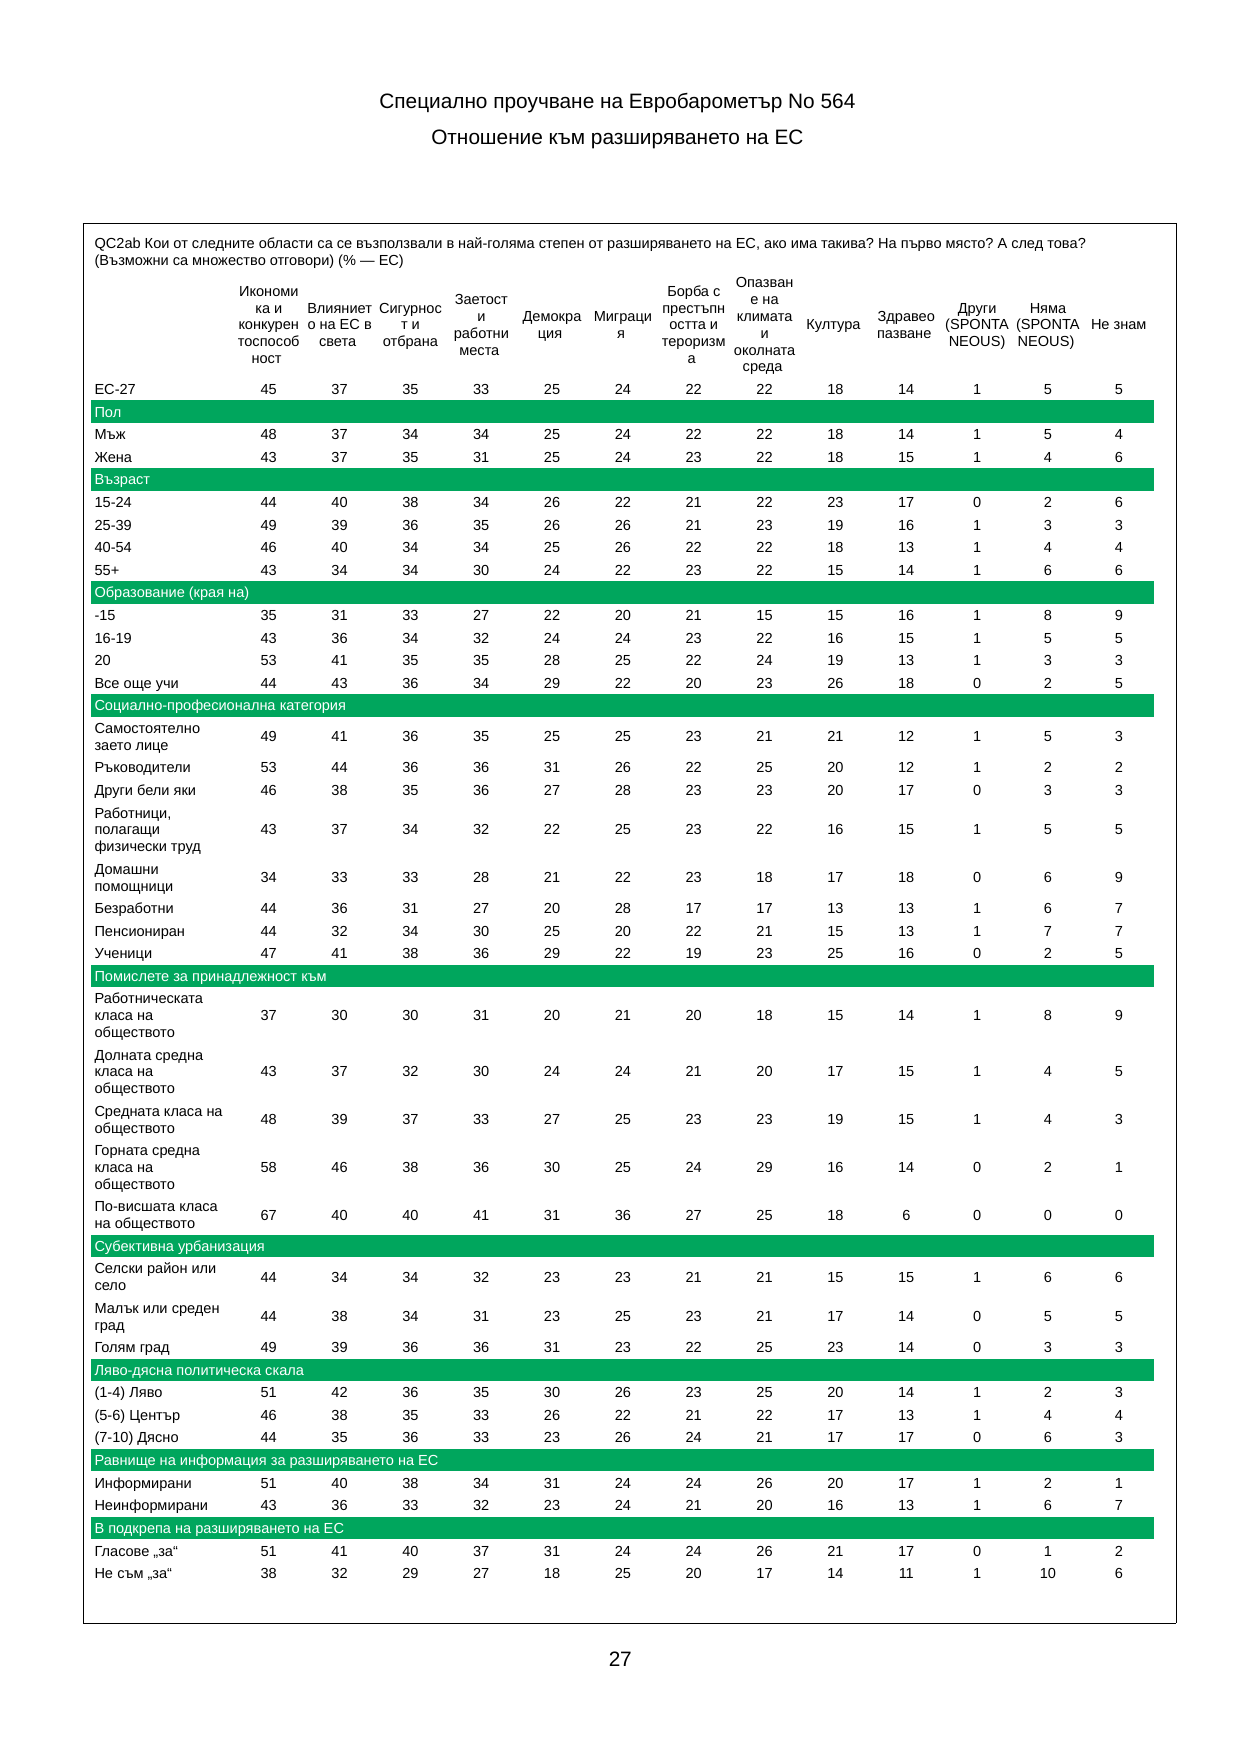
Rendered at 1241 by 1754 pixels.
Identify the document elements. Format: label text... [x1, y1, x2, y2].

table_cell 27 [446, 1562, 516, 1584]
table_cell 23 [729, 1100, 800, 1139]
table_cell 4 [1083, 423, 1154, 446]
table_cell 19 [800, 1100, 871, 1139]
table_cell 17 [800, 1426, 871, 1449]
table_cell 17 [729, 897, 800, 919]
table_cell 22 [587, 1404, 658, 1426]
table_cell 5 [1083, 801, 1154, 857]
table_cell 36 [446, 942, 516, 965]
table_cell 23 [516, 1494, 587, 1517]
table_cell 20 [800, 779, 871, 801]
table_cell 17 [800, 858, 871, 897]
table_cell 34 [375, 626, 446, 649]
table_cell 23 [800, 491, 871, 513]
table_cell 24 [587, 378, 658, 400]
table_cell 26 [587, 513, 658, 536]
table_cell 35 [446, 513, 516, 536]
table_cell 38 [233, 1562, 304, 1584]
table_cell 17 [800, 1296, 871, 1336]
table_cell 40 [304, 536, 375, 558]
table_cell 25 [587, 1100, 658, 1139]
table_cell 34 [304, 559, 375, 581]
table_cell 36 [375, 672, 446, 694]
table_cell 34 [375, 1257, 446, 1296]
table_cell 1 [941, 1471, 1012, 1494]
table_cell 1 [941, 717, 1012, 756]
table_cell 3 [1083, 1381, 1154, 1404]
table_cell 24 [516, 1044, 587, 1099]
table_cell 25 [587, 1139, 658, 1195]
table_cell Здравеопазване [871, 271, 941, 378]
table_cell 35 [446, 649, 516, 672]
table_cell 18 [800, 536, 871, 558]
table_cell Гласове „за“ [91, 1539, 233, 1562]
table_cell 23 [658, 1296, 729, 1336]
table_cell 0 [941, 491, 1012, 513]
table_cell 10 [1012, 1562, 1083, 1584]
table_cell 24 [658, 1471, 729, 1494]
table_cell Ляво-дясна политическа скала [91, 1359, 1154, 1381]
table_cell 1 [941, 1257, 1012, 1296]
table_cell 23 [658, 858, 729, 897]
table_cell 23 [658, 446, 729, 468]
table_cell 26 [729, 1471, 800, 1494]
table_cell Все още учи [91, 672, 233, 694]
table_cell 5 [1083, 942, 1154, 965]
table_cell 21 [658, 604, 729, 626]
table_cell 3 [1012, 779, 1083, 801]
table_cell 29 [729, 1139, 800, 1195]
table_cell 33 [446, 378, 516, 400]
table_cell 36 [446, 756, 516, 779]
table_cell 35 [233, 604, 304, 626]
table_cell 16-19 [91, 626, 233, 649]
table_cell 1 [941, 559, 1012, 581]
table_cell 41 [304, 649, 375, 672]
table_cell 33 [304, 858, 375, 897]
table_cell 27 [658, 1195, 729, 1234]
table_cell 21 [658, 1257, 729, 1296]
table_cell 1 [941, 423, 1012, 446]
table_cell 3 [1083, 1426, 1154, 1449]
table_cell Безработни [91, 897, 233, 919]
table_cell 25 [516, 536, 587, 558]
table_cell Малък или среден град [91, 1296, 233, 1336]
table_cell 36 [375, 717, 446, 756]
table_cell 35 [446, 1381, 516, 1404]
table_cell 14 [800, 1562, 871, 1584]
table_cell 1 [941, 604, 1012, 626]
table_cell 23 [658, 559, 729, 581]
table_cell 20 [516, 897, 587, 919]
table_cell 23 [729, 672, 800, 694]
table_cell 44 [304, 756, 375, 779]
table_cell 43 [233, 1494, 304, 1517]
table_cell 13 [871, 536, 941, 558]
table_cell 5 [1012, 378, 1083, 400]
table_cell 2 [1012, 1381, 1083, 1404]
table_cell 51 [233, 1381, 304, 1404]
table_cell 13 [871, 1494, 941, 1517]
table_cell 21 [658, 491, 729, 513]
table_cell 30 [375, 987, 446, 1043]
table_cell Информирани [91, 1471, 233, 1494]
table_cell 35 [375, 649, 446, 672]
table_cell 24 [516, 559, 587, 581]
table_cell 40 [375, 1539, 446, 1562]
table_cell Възраст [91, 468, 1154, 491]
table_cell 34 [233, 858, 304, 897]
table_cell 25 [729, 1336, 800, 1358]
table_cell 17 [871, 1539, 941, 1562]
table_cell 2 [1012, 1139, 1083, 1195]
table_cell 17 [729, 1562, 800, 1584]
table_cell 23 [587, 1257, 658, 1296]
table_cell 26 [587, 536, 658, 558]
table_cell 35 [375, 446, 446, 468]
table_cell 15 [800, 1257, 871, 1296]
table_cell 33 [375, 1494, 446, 1517]
table_cell 23 [587, 1336, 658, 1358]
table_cell 48 [233, 423, 304, 446]
table_cell 1 [941, 626, 1012, 649]
table_cell Субективна урбанизация [91, 1235, 1154, 1257]
table_cell 3 [1083, 513, 1154, 536]
table_cell 35 [375, 779, 446, 801]
table_cell 23 [658, 1100, 729, 1139]
table_cell 31 [516, 1471, 587, 1494]
table_cell 1 [941, 920, 1012, 942]
table_cell Не съм „за“ [91, 1562, 233, 1584]
table_cell 22 [587, 672, 658, 694]
table_cell (7-10) Дясно [91, 1426, 233, 1449]
table_cell 23 [800, 1336, 871, 1358]
table_cell 15 [729, 604, 800, 626]
table_cell 1 [941, 756, 1012, 779]
table_cell 23 [658, 779, 729, 801]
table_cell Средната класа на обществото [91, 1100, 233, 1139]
table_cell 26 [516, 513, 587, 536]
table_cell 36 [304, 897, 375, 919]
table_cell Работници, полагащи физически труд [91, 801, 233, 857]
table_cell 2 [1083, 1539, 1154, 1562]
table_cell 3 [1012, 513, 1083, 536]
table_cell Пенсиониран [91, 920, 233, 942]
table_cell 35 [375, 1404, 446, 1426]
table_cell 0 [941, 942, 1012, 965]
table_cell 26 [587, 1426, 658, 1449]
table_cell Други бели яки [91, 779, 233, 801]
table_cell 0 [1012, 1195, 1083, 1234]
table_cell 23 [729, 779, 800, 801]
table_cell 22 [729, 491, 800, 513]
table_cell 40 [304, 1195, 375, 1234]
table_cell 28 [587, 897, 658, 919]
table_cell 35 [446, 717, 516, 756]
table_cell 22 [587, 858, 658, 897]
table_cell Долната средна класа на обществото [91, 1044, 233, 1099]
table_cell 22 [658, 423, 729, 446]
table_cell 2 [1012, 942, 1083, 965]
table_cell 22 [658, 756, 729, 779]
table_cell 2 [1012, 1471, 1083, 1494]
table_cell 25 [516, 378, 587, 400]
table_cell 3 [1083, 649, 1154, 672]
table_cell 5 [1083, 378, 1154, 400]
table_cell 22 [658, 920, 729, 942]
table_cell 1 [941, 897, 1012, 919]
table_cell 3 [1083, 1100, 1154, 1139]
table_cell 4 [1083, 1404, 1154, 1426]
table_cell 43 [233, 626, 304, 649]
table_cell 22 [587, 559, 658, 581]
table_cell 36 [304, 1494, 375, 1517]
table_cell 24 [729, 649, 800, 672]
table_header QC2ab Кои от следните области са се възползвали в най-голяма степен от разширяването на ЕС, ако има такива? На първо място? А след това? (Възможни са множество отговори) (% — ЕС) [91, 232, 1154, 271]
table_cell 23 [729, 942, 800, 965]
table_cell -15 [91, 604, 233, 626]
table_cell Образование (края на) [91, 581, 1154, 604]
table_cell 15 [871, 801, 941, 857]
table_cell Равнище на информация за разширяването на ЕС [91, 1449, 1154, 1471]
table_cell 31 [446, 446, 516, 468]
table_cell 11 [871, 1562, 941, 1584]
table_cell 36 [446, 779, 516, 801]
table_cell 37 [304, 801, 375, 857]
table_cell 38 [375, 491, 446, 513]
table_cell 25 [587, 1562, 658, 1584]
table_cell 27 [446, 897, 516, 919]
table_cell Сигурност и отбрана [375, 271, 446, 378]
table_cell 37 [304, 446, 375, 468]
table_cell 32 [304, 920, 375, 942]
table_cell 43 [233, 446, 304, 468]
table_cell 9 [1083, 858, 1154, 897]
table_cell 14 [871, 423, 941, 446]
table_cell 1 [941, 1494, 1012, 1517]
table_cell 0 [941, 779, 1012, 801]
table_cell Горната средна класа на обществото [91, 1139, 233, 1195]
table_cell 20 [516, 987, 587, 1043]
table_cell 34 [375, 536, 446, 558]
table_cell 1 [941, 1562, 1012, 1584]
table_cell 51 [233, 1539, 304, 1562]
table_cell 5 [1083, 1044, 1154, 1099]
table_cell 9 [1083, 987, 1154, 1043]
table_cell 21 [800, 717, 871, 756]
table_cell 34 [375, 1296, 446, 1336]
table_cell Пол [91, 400, 1154, 423]
table_cell 6 [1012, 897, 1083, 919]
table_cell 18 [800, 1195, 871, 1234]
table_cell 7 [1083, 897, 1154, 919]
table_cell 34 [446, 536, 516, 558]
table_cell 16 [800, 626, 871, 649]
table_cell Работническата класа на обществото [91, 987, 233, 1043]
table_cell 1 [1012, 1539, 1083, 1562]
table_cell 15 [800, 920, 871, 942]
table_cell 32 [446, 1494, 516, 1517]
table_cell 16 [800, 1139, 871, 1195]
table_cell 48 [233, 1100, 304, 1139]
table_cell 20 [658, 987, 729, 1043]
table_cell 13 [871, 1404, 941, 1426]
table_cell Мъж [91, 423, 233, 446]
table_cell 0 [941, 1296, 1012, 1336]
table_cell 22 [587, 491, 658, 513]
table_cell 36 [375, 513, 446, 536]
table_cell 21 [658, 513, 729, 536]
table_cell 25 [587, 1296, 658, 1336]
table_cell 15-24 [91, 491, 233, 513]
table_cell 1 [941, 1100, 1012, 1139]
table_cell 29 [375, 1562, 446, 1584]
table_cell 37 [304, 423, 375, 446]
table_cell 39 [304, 1100, 375, 1139]
table_cell 1 [941, 1404, 1012, 1426]
table_cell 35 [375, 378, 446, 400]
table_cell 36 [375, 1426, 446, 1449]
table_cell 25 [516, 920, 587, 942]
table_cell 38 [304, 1404, 375, 1426]
table_cell 18 [800, 446, 871, 468]
table_cell 49 [233, 513, 304, 536]
table_cell 17 [871, 779, 941, 801]
table_cell 30 [516, 1139, 587, 1195]
table_cell 16 [871, 604, 941, 626]
table_cell 5 [1012, 423, 1083, 446]
table_cell 44 [233, 1257, 304, 1296]
table_cell 0 [941, 1539, 1012, 1562]
table_cell 38 [304, 1296, 375, 1336]
table_cell 32 [375, 1044, 446, 1099]
table_cell 5 [1012, 717, 1083, 756]
table_cell 32 [304, 1562, 375, 1584]
table_cell 1 [941, 513, 1012, 536]
table_cell 47 [233, 942, 304, 965]
table_cell 36 [446, 1336, 516, 1358]
table_cell 25 [729, 1381, 800, 1404]
table_cell 3 [1083, 1336, 1154, 1358]
table_cell Самостоятелно заето лице [91, 717, 233, 756]
table_cell 17 [658, 897, 729, 919]
table_cell 41 [304, 1539, 375, 1562]
table_cell 22 [658, 649, 729, 672]
table_cell 16 [800, 801, 871, 857]
table_cell 53 [233, 649, 304, 672]
table_cell Селски район или село [91, 1257, 233, 1296]
table_cell 23 [658, 1381, 729, 1404]
table_cell 43 [233, 559, 304, 581]
table_cell 20 [91, 649, 233, 672]
table_cell 0 [941, 672, 1012, 694]
table_cell 25 [800, 942, 871, 965]
table_cell 20 [587, 920, 658, 942]
table_cell 26 [516, 1404, 587, 1426]
table_cell 21 [729, 1426, 800, 1449]
table_cell 20 [800, 756, 871, 779]
table_cell 12 [871, 717, 941, 756]
table_cell 24 [658, 1539, 729, 1562]
table_cell 33 [446, 1426, 516, 1449]
table_cell 21 [587, 987, 658, 1043]
table_cell 9 [1083, 604, 1154, 626]
table_cell Голям град [91, 1336, 233, 1358]
table_cell 46 [233, 536, 304, 558]
table_cell 16 [800, 1494, 871, 1517]
table_cell 14 [871, 378, 941, 400]
table_cell 1 [941, 1044, 1012, 1099]
table_cell 44 [233, 920, 304, 942]
table_cell 1 [941, 801, 1012, 857]
table_cell 3 [1083, 717, 1154, 756]
table_cell 30 [446, 559, 516, 581]
table_cell ЕС-27 [91, 378, 233, 400]
table_cell 34 [375, 559, 446, 581]
table_cell 6 [1012, 1426, 1083, 1449]
table_cell 37 [304, 1044, 375, 1099]
table_cell 7 [1083, 920, 1154, 942]
table_cell 30 [446, 920, 516, 942]
table_cell 6 [1012, 559, 1083, 581]
table_cell 15 [800, 559, 871, 581]
table_cell 34 [446, 491, 516, 513]
table_cell 34 [375, 920, 446, 942]
table_cell Домашни помощници [91, 858, 233, 897]
table_cell (1-4) Ляво [91, 1381, 233, 1404]
table_cell 5 [1083, 672, 1154, 694]
table_cell 20 [800, 1471, 871, 1494]
table_cell 40 [304, 1471, 375, 1494]
table_cell 17 [871, 1471, 941, 1494]
table_cell 26 [587, 756, 658, 779]
table_cell 34 [446, 672, 516, 694]
table_cell 25 [729, 1195, 800, 1234]
table_cell 18 [871, 858, 941, 897]
table_cell 22 [516, 604, 587, 626]
table_cell 1 [941, 378, 1012, 400]
table_cell 34 [304, 1257, 375, 1296]
table_cell 6 [1083, 1562, 1154, 1584]
table_cell 1 [941, 446, 1012, 468]
table_cell Култура [800, 271, 871, 378]
table_cell 20 [658, 672, 729, 694]
table_cell 44 [233, 491, 304, 513]
table_cell 17 [871, 491, 941, 513]
table_cell 22 [587, 942, 658, 965]
table_cell 38 [375, 1471, 446, 1494]
table_cell 23 [658, 801, 729, 857]
table_cell 40 [375, 1195, 446, 1234]
table_cell 31 [516, 1539, 587, 1562]
table_cell 26 [516, 491, 587, 513]
table_cell 13 [871, 649, 941, 672]
table_cell 44 [233, 1426, 304, 1449]
table_cell 38 [375, 1139, 446, 1195]
table_cell 7 [1012, 920, 1083, 942]
table_cell В подкрепа на разширяването на ЕС [91, 1517, 1154, 1539]
table_cell 37 [446, 1539, 516, 1562]
table_cell 40 [304, 491, 375, 513]
table_cell Миграция [587, 271, 658, 378]
table_cell 28 [446, 858, 516, 897]
table_cell 17 [800, 1404, 871, 1426]
table_cell 25 [587, 717, 658, 756]
table_cell 35 [304, 1426, 375, 1449]
table_cell 40-54 [91, 536, 233, 558]
table_cell 23 [516, 1257, 587, 1296]
table_cell 44 [233, 1296, 304, 1336]
table_cell 30 [304, 987, 375, 1043]
table_cell 21 [516, 858, 587, 897]
table_cell 31 [516, 756, 587, 779]
table_cell 23 [729, 513, 800, 536]
table_cell 1 [941, 649, 1012, 672]
table_cell 6 [1083, 559, 1154, 581]
table_cell 32 [446, 1257, 516, 1296]
table_cell Влиянието на ЕС в света [304, 271, 375, 378]
table_cell 5 [1083, 626, 1154, 649]
table_cell 31 [304, 604, 375, 626]
table_cell 33 [375, 604, 446, 626]
table_cell 21 [729, 1296, 800, 1336]
table_cell 32 [446, 801, 516, 857]
table_cell 43 [304, 672, 375, 694]
table_cell 33 [375, 858, 446, 897]
table_cell 33 [446, 1404, 516, 1426]
table_cell 22 [729, 559, 800, 581]
table_cell 28 [516, 649, 587, 672]
table_cell 27 [516, 779, 587, 801]
table_cell 22 [729, 446, 800, 468]
table_cell 26 [800, 672, 871, 694]
table_cell Жена [91, 446, 233, 468]
table_cell 30 [516, 1381, 587, 1404]
table_cell (5-6) Център [91, 1404, 233, 1426]
table_cell 37 [375, 1100, 446, 1139]
table_cell 4 [1012, 536, 1083, 558]
table_cell 22 [729, 626, 800, 649]
table_cell 34 [375, 801, 446, 857]
table_cell 6 [871, 1195, 941, 1234]
table_cell 20 [800, 1381, 871, 1404]
table_cell 20 [587, 604, 658, 626]
table_cell 3 [1012, 1336, 1083, 1358]
table_cell [91, 271, 233, 378]
table_cell Опазване на климата и околната среда [729, 271, 800, 378]
table_cell 0 [941, 1336, 1012, 1358]
table_cell 22 [729, 378, 800, 400]
table_cell 34 [375, 423, 446, 446]
table_cell 36 [304, 626, 375, 649]
table_cell 21 [729, 920, 800, 942]
table_cell Помислете за принадлежност към [91, 965, 1154, 987]
table_cell 26 [729, 1539, 800, 1562]
table_cell 15 [871, 446, 941, 468]
table_cell 6 [1012, 1494, 1083, 1517]
table_cell Няма (SPONTANEOUS) [1012, 271, 1083, 378]
table_cell 31 [516, 1336, 587, 1358]
table_cell 1 [1083, 1471, 1154, 1494]
table_cell 16 [871, 942, 941, 965]
table_cell 24 [587, 626, 658, 649]
table_cell 18 [800, 423, 871, 446]
table_cell Борба с престъпността и тероризма [658, 271, 729, 378]
table_cell Социално-професионална категория [91, 694, 1154, 717]
table_cell 2 [1012, 756, 1083, 779]
table_cell 51 [233, 1471, 304, 1494]
table_cell 49 [233, 717, 304, 756]
table_cell 18 [516, 1562, 587, 1584]
table_cell 0 [941, 1139, 1012, 1195]
table_cell 20 [658, 1562, 729, 1584]
table_cell 4 [1012, 1404, 1083, 1426]
table_cell 41 [304, 717, 375, 756]
table_cell 37 [304, 378, 375, 400]
table_cell 22 [658, 1336, 729, 1358]
table_cell 3 [1012, 649, 1083, 672]
table_cell 17 [871, 1426, 941, 1449]
table_cell 24 [587, 423, 658, 446]
table_cell 23 [516, 1426, 587, 1449]
table_cell 21 [729, 717, 800, 756]
table_cell 8 [1012, 604, 1083, 626]
table_cell 12 [871, 756, 941, 779]
table_cell Икономика и конкурентоспособност [233, 271, 304, 378]
table_cell 22 [658, 378, 729, 400]
table_cell 29 [516, 672, 587, 694]
table_cell 39 [304, 1336, 375, 1358]
table_cell 15 [871, 626, 941, 649]
table_cell 5 [1083, 1296, 1154, 1336]
table_cell 24 [658, 1139, 729, 1195]
table_cell 14 [871, 559, 941, 581]
table_cell 20 [729, 1044, 800, 1099]
table_cell 7 [1083, 1494, 1154, 1517]
table_cell 1 [941, 1381, 1012, 1404]
table_cell 31 [446, 987, 516, 1043]
table_cell 15 [871, 1044, 941, 1099]
table_cell 38 [375, 942, 446, 965]
table_cell 24 [516, 626, 587, 649]
table_cell 39 [304, 513, 375, 536]
table_cell 26 [587, 1381, 658, 1404]
table_cell 0 [1083, 1195, 1154, 1234]
table_cell 5 [1012, 1296, 1083, 1336]
table_cell 6 [1012, 858, 1083, 897]
table_cell 18 [729, 987, 800, 1043]
table_cell 1 [1083, 1139, 1154, 1195]
table_cell 27 [516, 1100, 587, 1139]
table_cell 0 [941, 858, 1012, 897]
table_cell 22 [729, 423, 800, 446]
table_cell 21 [658, 1044, 729, 1099]
table_cell 28 [587, 779, 658, 801]
table_cell 24 [587, 1471, 658, 1494]
table_cell 14 [871, 1381, 941, 1404]
table_cell 6 [1083, 446, 1154, 468]
table_cell 21 [800, 1539, 871, 1562]
table_cell 22 [516, 801, 587, 857]
table_cell Други (SPONTANEOUS) [941, 271, 1012, 378]
table_cell 24 [587, 446, 658, 468]
table_cell 38 [304, 779, 375, 801]
table_cell 5 [1012, 801, 1083, 857]
table_cell 44 [233, 897, 304, 919]
table_cell 42 [304, 1381, 375, 1404]
table_cell 3 [1083, 779, 1154, 801]
table_cell 33 [446, 1100, 516, 1139]
table_cell 6 [1012, 1257, 1083, 1296]
table_cell 36 [446, 1139, 516, 1195]
table_cell 24 [658, 1426, 729, 1449]
table_cell 6 [1083, 491, 1154, 513]
table_cell 44 [233, 672, 304, 694]
table_cell 21 [658, 1494, 729, 1517]
table_cell 45 [233, 378, 304, 400]
table_cell 18 [800, 378, 871, 400]
table_cell 22 [729, 536, 800, 558]
table_cell 37 [233, 987, 304, 1043]
table_cell 24 [587, 1539, 658, 1562]
table_cell 27 [446, 604, 516, 626]
table_cell 1 [941, 536, 1012, 558]
table_cell 46 [233, 1404, 304, 1426]
table_cell 43 [233, 801, 304, 857]
table_cell 34 [446, 423, 516, 446]
table_cell 19 [800, 513, 871, 536]
table_cell 2 [1083, 756, 1154, 779]
table_cell 58 [233, 1139, 304, 1195]
table_cell 0 [941, 1195, 1012, 1234]
table_cell 21 [729, 1257, 800, 1296]
table_cell 15 [871, 1100, 941, 1139]
table_cell Ръководители [91, 756, 233, 779]
table_cell 32 [446, 626, 516, 649]
table_cell 23 [658, 717, 729, 756]
table_cell Демокрация [516, 271, 587, 378]
table_cell 14 [871, 1296, 941, 1336]
table_cell 36 [587, 1195, 658, 1234]
table_cell 23 [516, 1296, 587, 1336]
table_cell 43 [233, 1044, 304, 1099]
table_cell 15 [800, 987, 871, 1043]
table_cell 24 [587, 1494, 658, 1517]
table_cell Неинформирани [91, 1494, 233, 1517]
table_cell По-висшата класа на обществото [91, 1195, 233, 1234]
table_cell Ученици [91, 942, 233, 965]
table_cell 19 [658, 942, 729, 965]
table_cell 17 [800, 1044, 871, 1099]
table_cell 30 [446, 1044, 516, 1099]
table_cell 4 [1012, 1100, 1083, 1139]
table_cell 36 [375, 1336, 446, 1358]
table_cell 21 [658, 1404, 729, 1426]
table_cell 67 [233, 1195, 304, 1234]
table_cell 25 [587, 801, 658, 857]
table_cell 25-39 [91, 513, 233, 536]
table_cell Не знам [1083, 271, 1154, 378]
table_cell 4 [1083, 536, 1154, 558]
table_cell Заетост и работни места [446, 271, 516, 378]
table_cell 55+ [91, 559, 233, 581]
table_cell 14 [871, 987, 941, 1043]
table_cell 18 [729, 858, 800, 897]
table_cell 36 [375, 1381, 446, 1404]
table_cell 4 [1012, 1044, 1083, 1099]
table_cell 14 [871, 1336, 941, 1358]
table_cell 4 [1012, 446, 1083, 468]
table_cell 22 [658, 536, 729, 558]
table_cell 25 [516, 446, 587, 468]
table_cell 46 [304, 1139, 375, 1195]
table_cell 31 [516, 1195, 587, 1234]
table_cell 0 [941, 1426, 1012, 1449]
table_cell 22 [729, 1404, 800, 1426]
table_cell 41 [304, 942, 375, 965]
table_cell 8 [1012, 987, 1083, 1043]
table_cell 25 [587, 649, 658, 672]
table_cell 49 [233, 1336, 304, 1358]
table_cell 53 [233, 756, 304, 779]
table_cell 20 [729, 1494, 800, 1517]
table_cell 22 [729, 801, 800, 857]
table_cell 31 [446, 1296, 516, 1336]
table_cell 2 [1012, 491, 1083, 513]
table_cell 15 [871, 1257, 941, 1296]
table_cell 36 [375, 756, 446, 779]
table_cell 2 [1012, 672, 1083, 694]
table_cell 6 [1083, 1257, 1154, 1296]
table_cell 13 [800, 897, 871, 919]
table_cell 14 [871, 1139, 941, 1195]
table_cell 25 [516, 423, 587, 446]
table_cell 25 [516, 717, 587, 756]
table_cell 13 [871, 897, 941, 919]
table_cell 15 [800, 604, 871, 626]
table_cell 31 [375, 897, 446, 919]
table_cell 1 [941, 987, 1012, 1043]
table_cell 24 [587, 1044, 658, 1099]
table_cell 13 [871, 920, 941, 942]
table_cell 16 [871, 513, 941, 536]
table_cell 18 [871, 672, 941, 694]
table_cell 34 [446, 1471, 516, 1494]
table_cell 41 [446, 1195, 516, 1234]
table_cell 5 [1012, 626, 1083, 649]
table_cell 29 [516, 942, 587, 965]
table_cell 25 [729, 756, 800, 779]
table_cell 23 [658, 626, 729, 649]
table_cell 19 [800, 649, 871, 672]
table_cell 46 [233, 779, 304, 801]
